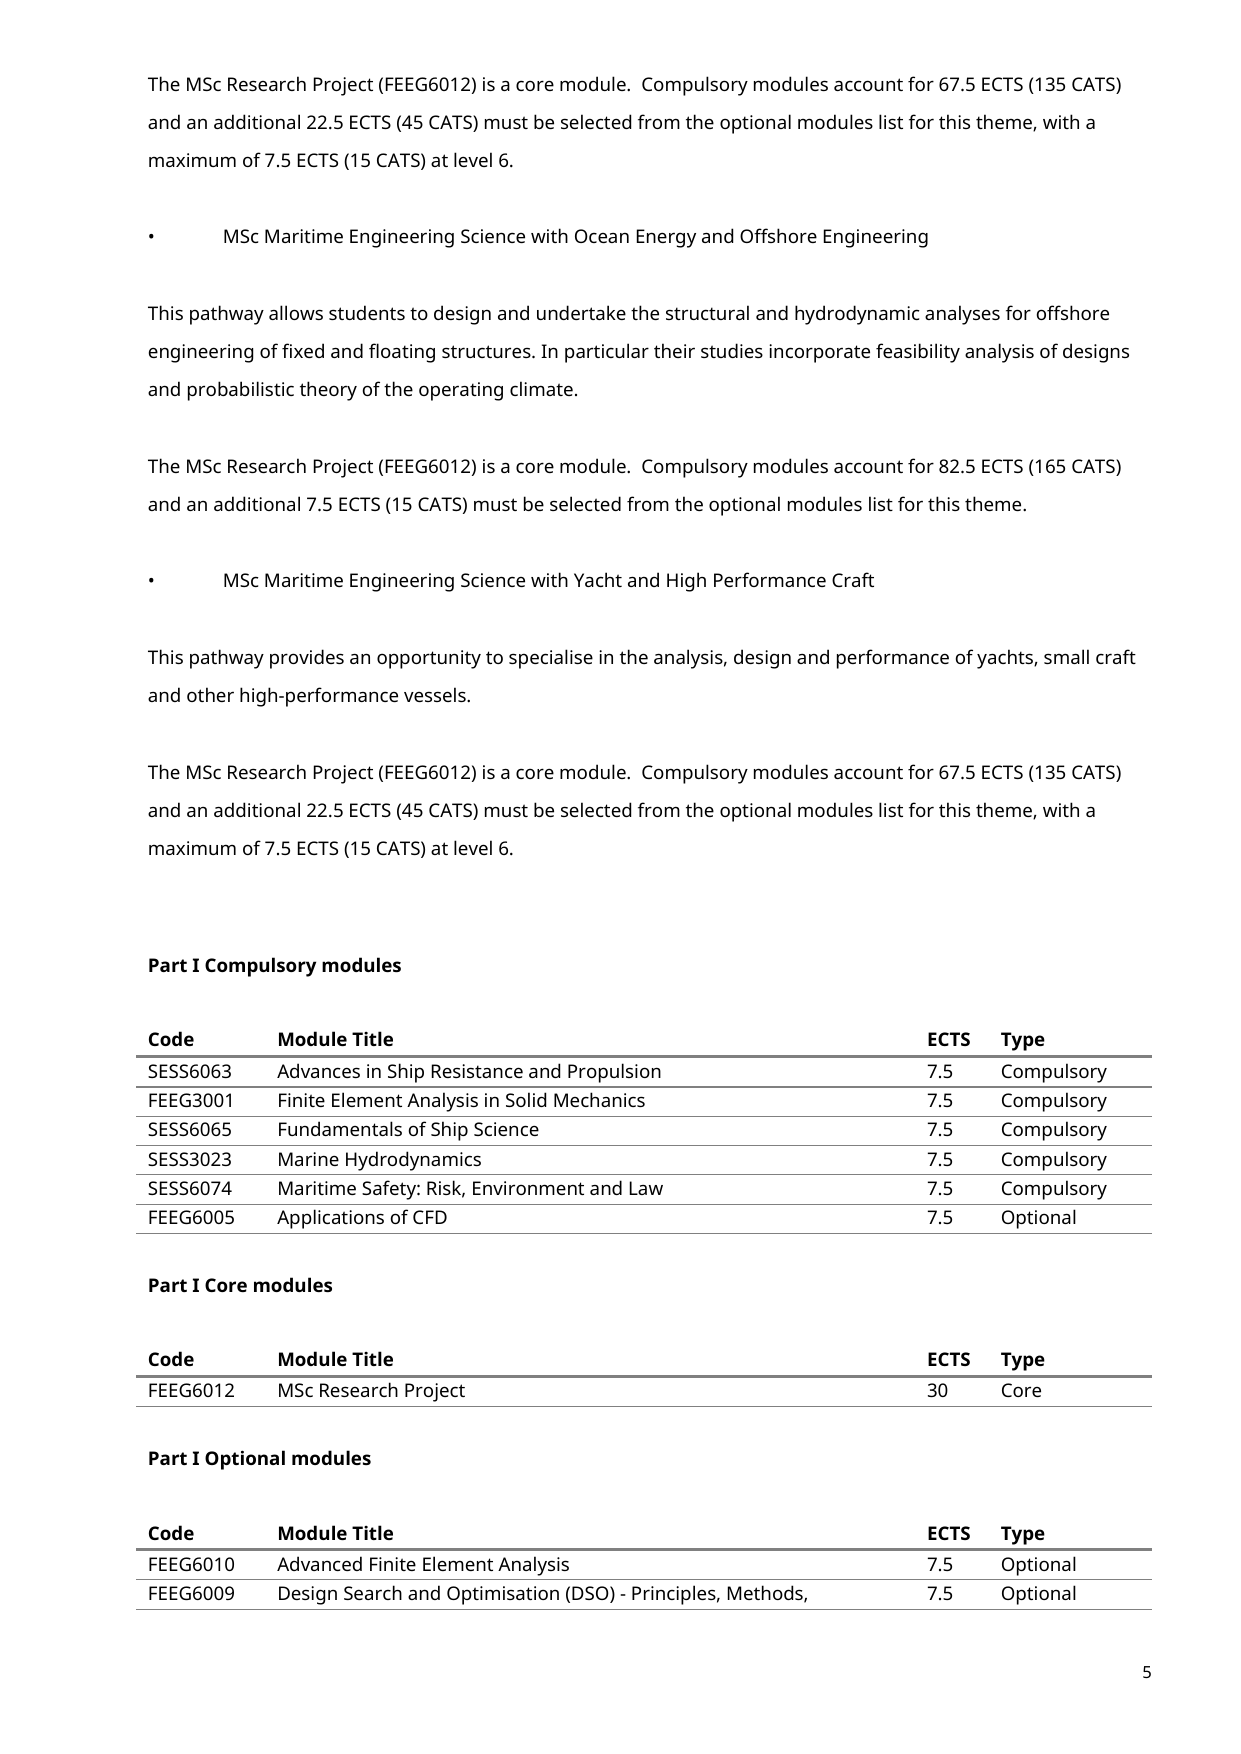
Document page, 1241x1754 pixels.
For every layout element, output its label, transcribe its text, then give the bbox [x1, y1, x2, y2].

table_cell Advances in Ship Resistance and Propulsion [266, 1058, 916, 1086]
table_cell Optional [989, 1205, 1152, 1233]
table_cell SESS6063 [136, 1058, 266, 1086]
table_cell Core [989, 1378, 1152, 1406]
table_cell Maritime Safety: Risk, Environment and Law [266, 1175, 916, 1203]
table_cell SESS6065 [136, 1117, 266, 1145]
table_cell Compulsory [989, 1088, 1152, 1116]
table_cell Finite Element Analysis in Solid Mechanics [266, 1088, 916, 1116]
table_cell 30 [916, 1378, 989, 1406]
table_cell 7.5 [916, 1058, 989, 1086]
table_cell Applications of CFD [266, 1205, 916, 1233]
table_cell SESS3023 [136, 1146, 266, 1174]
table_cell FEEG6010 [136, 1551, 266, 1579]
table_cell Fundamentals of Ship Science [266, 1117, 916, 1145]
table_cell FEEG3001 [136, 1088, 266, 1116]
table_cell Advanced Finite Element Analysis [266, 1551, 916, 1579]
table_cell 7.5 [916, 1580, 989, 1609]
table_cell Type [989, 1027, 1152, 1055]
table_cell ECTS [916, 1027, 989, 1055]
table_cell FEEG6005 [136, 1205, 266, 1233]
table_cell 7.5 [916, 1146, 989, 1174]
table_cell The MSc Research Project (FEEG6012) is a core module. Compulsory modules account for 67.5 ECTS (135 CATS) and an additional 22.5 ECTS (45 CATS) must be selected from the optional modules list for this theme, with a maximum of 7.5 ECTS (15 CATS) at level 6. • MSc Maritime Engineering Science with Ocean Energy and Offshore Engineering This pathway allows students to design and undertake the structural and hydrodynamic analyses for offshore engineering of fixed and floating structures. In particular their studies incorporate feasibility analysis of designs and probabilistic theory of the operating climate. The MSc Research Project (FEEG6012) is a core module. Compulsory modules account for 82.5 ECTS (165 CATS) and an additional 7.5 ECTS (15 CATS) must be selected from the optional modules list for this theme. • MSc Maritime Engineering Science with Yacht and High Performance Craft This pathway provides an opportunity to specialise in the analysis, design and performance of yachts, small craft and other high-performance vessels. The MSc Research Project (FEEG6012) is a core module. Compulsory modules account for 67.5 ECTS (135 CATS) and an additional 22.5 ECTS (45 CATS) must be selected from the optional modules list for this theme, with a maximum of 7.5 ECTS (15 CATS) at level 6. [136, 71, 1152, 914]
table_cell Module Title [266, 1027, 916, 1055]
table_cell Module Title [266, 1346, 916, 1375]
table_cell MSc Research Project [266, 1378, 916, 1406]
table_cell ECTS [916, 1346, 989, 1375]
table_cell Part I Optional modules [136, 1407, 1152, 1520]
table_cell 7.5 [916, 1088, 989, 1116]
table_cell ECTS [916, 1520, 989, 1548]
table_cell Part I Core modules [136, 1234, 1152, 1346]
table_cell Code [136, 1346, 266, 1375]
table_cell Compulsory [989, 1146, 1152, 1174]
table_cell SESS6074 [136, 1175, 266, 1203]
table_cell Type [989, 1520, 1152, 1548]
table_cell FEEG6009 [136, 1580, 266, 1609]
table_cell 7.5 [916, 1175, 989, 1203]
table_cell 7.5 [916, 1205, 989, 1233]
table_cell Optional [989, 1580, 1152, 1609]
table_cell FEEG6012 [136, 1378, 266, 1406]
table_cell Module Title [266, 1520, 916, 1548]
table_cell Part I Compulsory modules [136, 914, 1152, 1027]
table_cell 7.5 [916, 1117, 989, 1145]
table_cell Design Search and Optimisation (DSO) - Principles, Methods, [266, 1580, 916, 1609]
table_cell 7.5 [916, 1551, 989, 1579]
table_cell Compulsory [989, 1117, 1152, 1145]
table_cell Compulsory [989, 1175, 1152, 1203]
table_cell Type [989, 1346, 1152, 1375]
table_cell Optional [989, 1551, 1152, 1579]
table_cell Marine Hydrodynamics [266, 1146, 916, 1174]
table_cell Code [136, 1027, 266, 1055]
table_cell Code [136, 1520, 266, 1548]
table_cell Compulsory [989, 1058, 1152, 1086]
